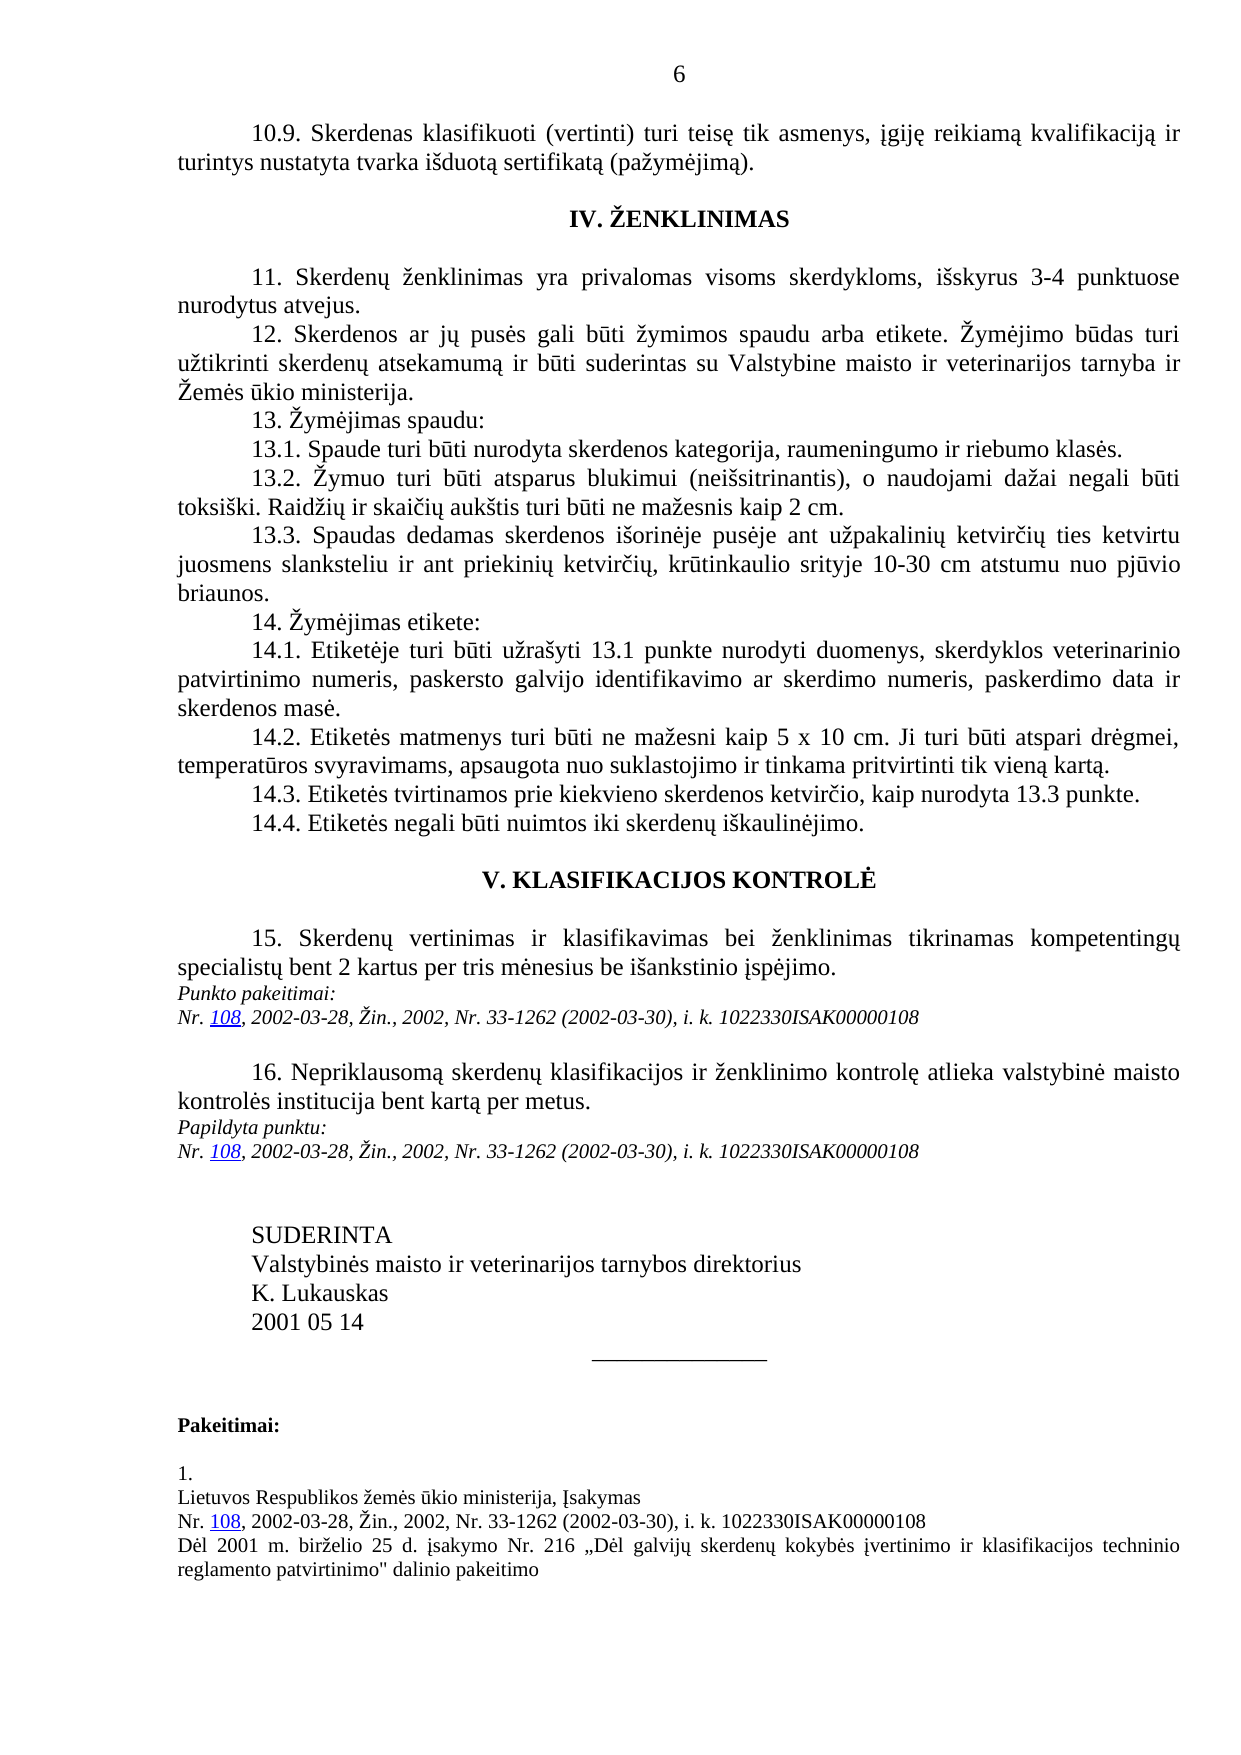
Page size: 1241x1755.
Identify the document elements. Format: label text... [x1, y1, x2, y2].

text 14.4. Etiketės negali būti nuimtos iki skerdenų iškaulinėjimo. [177, 808, 1181, 837]
text 16. Nepriklausomą skerdenų klasifikacijos ir ženklinimo kontrolę atlieka valstybinė maisto kontrolės institucija bent kartą per metus. [177, 1057, 1181, 1115]
text 13.3. Spaudas dedamas skerdenos išorinėje pusėje ant užpakalinių ketvirčių ties ketvirtu juosmens slanksteliu ir ant priekinių ketvirčių, krūtinkaulio srityje 10-30 cm atstumu nuo pjūvio briaunos. [177, 521, 1181, 607]
text 13.2. Žymuo turi būti atsparus blukimui (neišsitrinantis), o naudojami dažai negali būti toksiški. Raidžių ir skaičių aukštis turi būti ne mažesnis kaip 2 cm. [177, 463, 1181, 521]
text SUDERINTA [177, 1221, 1181, 1249]
text 10.9. Skerdenas klasifikuoti (vertinti) turi teisę tik asmenys, įgiję reikiamą kvalifikaciją ir turintys nustatyta tvarka išduotą sertifikatą (pažymėjimą). [177, 118, 1181, 176]
text Dėl 2001 m. birželio 25 d. įsakymo Nr. 216 „Dėl galvijų skerdenų kokybės įvertinimo ir klasifikacijos techninio reglamento patvirtinimo" dalinio pakeitimo [177, 1533, 1181, 1581]
text ______________ [177, 1336, 1181, 1364]
text 2001 05 14 [177, 1307, 1181, 1336]
text 14.3. Etiketės tvirtinamos prie kiekvieno skerdenos ketvirčio, kaip nurodyta 13.3 punkte. [177, 779, 1181, 808]
text Nr. 108, 2002-03-28, Žin., 2002, Nr. 33-1262 (2002-03-30), i. k. 1022330ISAK00000108 [177, 1139, 1181, 1163]
text Lietuvos Respublikos žemės ūkio ministerija, Įsakymas [177, 1485, 1181, 1509]
text Punkto pakeitimai: [177, 981, 1181, 1005]
text Nr. 108, 2002-03-28, Žin., 2002, Nr. 33-1262 (2002-03-30), i. k. 1022330ISAK00000108 [177, 1005, 1181, 1029]
text K. Lukauskas [177, 1278, 1181, 1307]
text Nr. 108, 2002-03-28, Žin., 2002, Nr. 33-1262 (2002-03-30), i. k. 1022330ISAK00000108 [177, 1509, 1181, 1533]
text 12. Skerdenos ar jų pusės gali būti žymimos spaudu arba etikete. Žymėjimo būdas turi užtikrinti skerdenų atsekamumą ir būti suderintas su Valstybine maisto ir veterinarijos tarnyba ir Žemės ūkio ministerija. [177, 319, 1181, 406]
text 11. Skerdenų ženklinimas yra privalomas visoms skerdykloms, išskyrus 3-4 punktuose nurodytus atvejus. [177, 262, 1181, 319]
text Pakeitimai: [177, 1412, 1181, 1437]
text 13.1. Spaude turi būti nurodyta skerdenos kategorija, raumeningumo ir riebumo klasės. [177, 434, 1181, 463]
text 14. Žymėjimas etikete: [177, 607, 1181, 636]
text 15. Skerdenų vertinimas ir klasifikavimas bei ženklinimas tikrinamas kompetentingų specialistų bent 2 kartus per tris mėnesius be išankstinio įspėjimo. [177, 923, 1181, 981]
text Valstybinės maisto ir veterinarijos tarnybos direktorius [177, 1249, 1181, 1278]
text 1. [177, 1461, 1181, 1485]
text V. KLASIFIKACIJOS KONTROLĖ [177, 866, 1181, 894]
text 13. Žymėjimas spaudu: [177, 406, 1181, 434]
text Papildyta punktu: [177, 1115, 1181, 1139]
text 14.2. Etiketės matmenys turi būti ne mažesni kaip 5 x 10 cm. Ji turi būti atspari drėgmei, temperatūros svyravimams, apsaugota nuo suklastojimo ir tinkama pritvirtinti tik vieną kartą. [177, 722, 1181, 779]
text 14.1. Etiketėje turi būti užrašyti 13.1 punkte nurodyti duomenys, skerdyklos veterinarinio patvirtinimo numeris, paskersto galvijo identifikavimo ar skerdimo numeris, paskerdimo data ir skerdenos masė. [177, 636, 1181, 722]
text IV. ŽENKLINIMAS [177, 204, 1181, 233]
